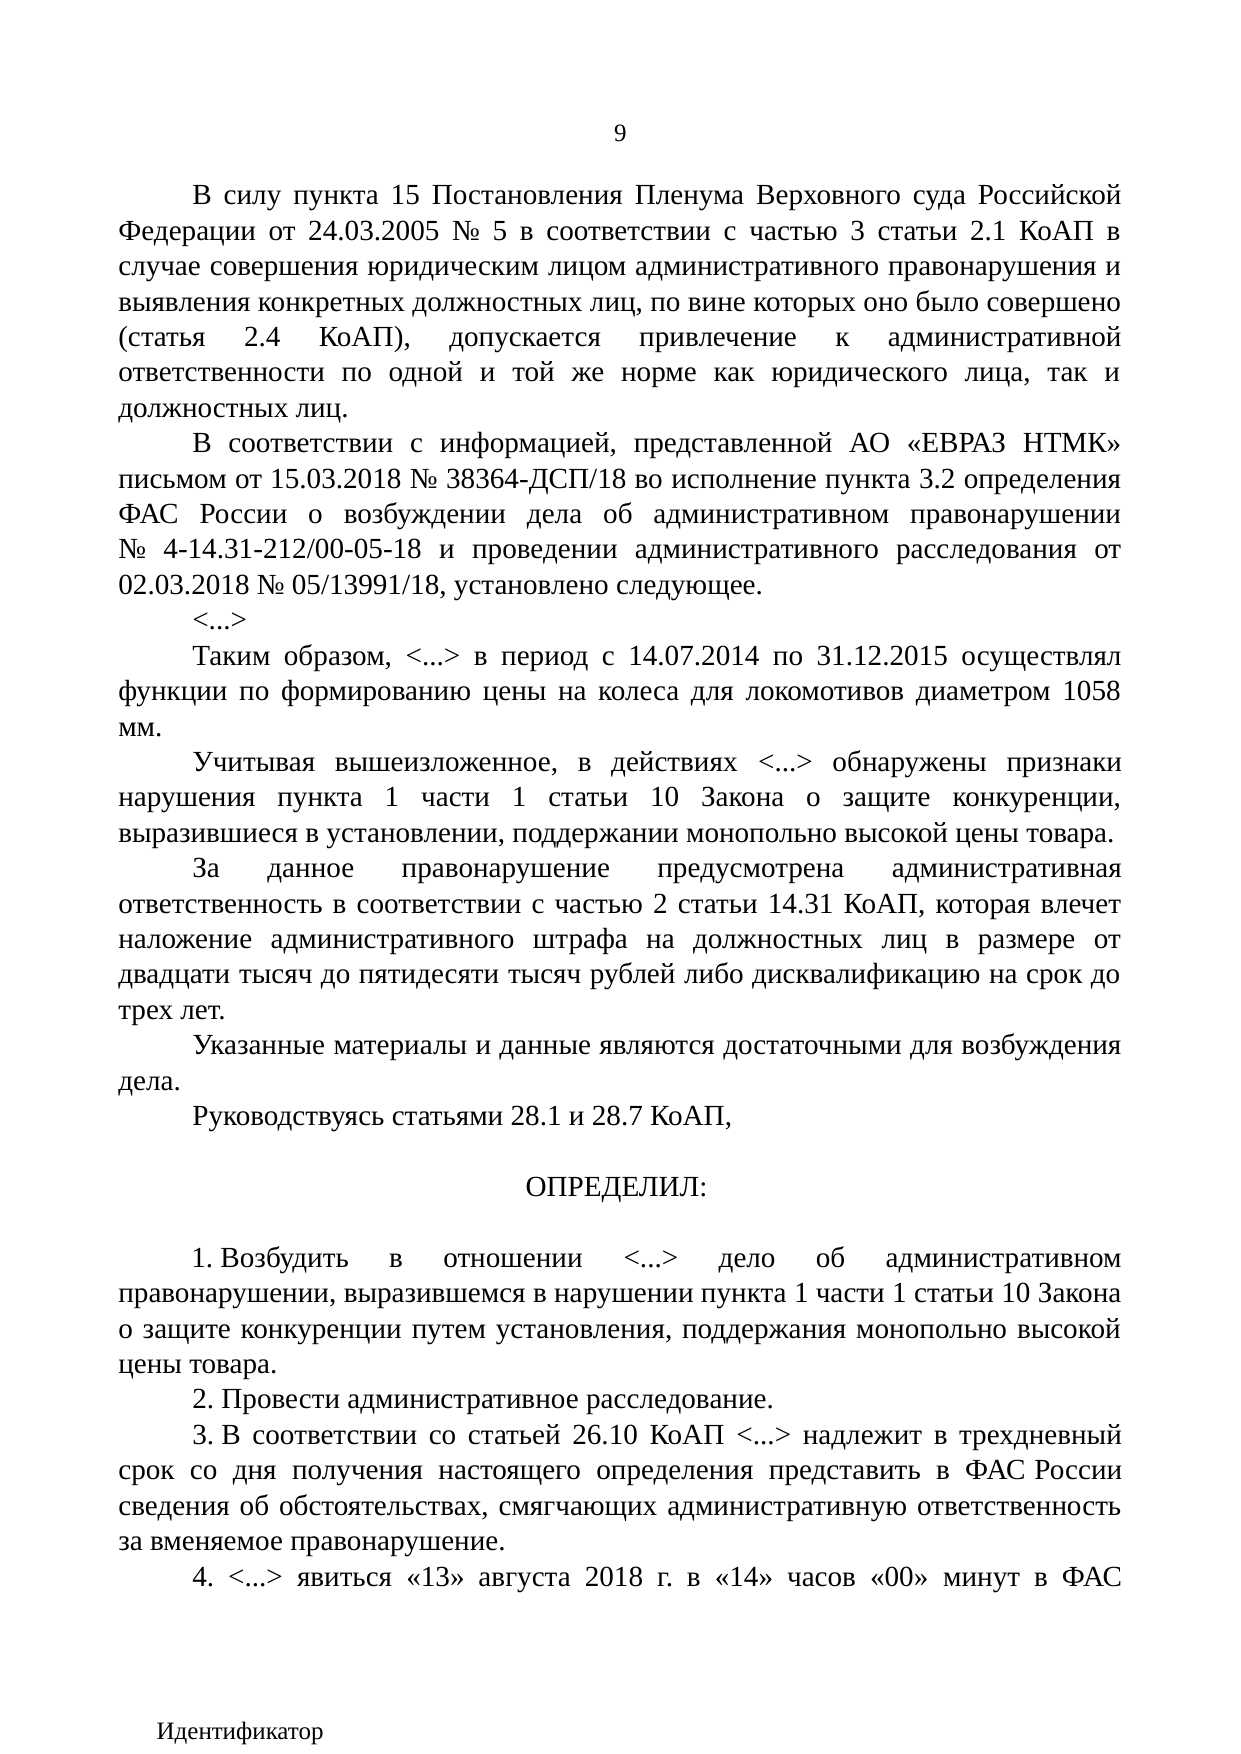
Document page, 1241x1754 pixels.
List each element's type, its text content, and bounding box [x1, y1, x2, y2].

text 4. <...> явиться «13» августа 2018 г. в «14» часов «00» минут в ФАС [118, 1558, 1122, 1593]
text 3. В соответствии со статьей 26.10 КоАП <...> надлежит в трехдневный срок со дня получения настоящего определения представить в ФАС России сведения об обстоятельствах, смягчающих административную ответственность за вменяемое правонарушение. [118, 1416, 1122, 1558]
list 1. Возбудить в отношении <...> дело об административном правонарушении, выразившемся в нарушении пункта 1 части 1 статьи 10 Закона о защите конкуренции путем установления, поддержания монопольно высокой цены товара. [118, 1239, 1122, 1381]
text В соответствии с информацией, представленной АО «ЕВРАЗ НТМК» письмом от 15.03.2018 № 38364-ДСП/18 во исполнение пункта 3.2 определения ФАС России о возбуждении дела об административном правонарушении № 4-14.31-212/00-05-18 и проведении административного расследования от 02.03.2018 № 05/13991/18, установлено следующее. [118, 424, 1122, 601]
text Учитывая вышеизложенное, в действиях <...> обнаружены признаки нарушения пункта 1 части 1 статьи 10 Закона о защите конкуренции, выразившиеся в установлении, поддержании монопольно высокой цены товара. [118, 743, 1122, 849]
text За данное правонарушение предусмотрена административная ответственность в соответствии с частью 2 статьи 14.31 КоАП, которая влечет наложение административного штрафа на должностных лиц в размере от двадцати тысяч до пятидесяти тысяч рублей либо дисквалификацию на срок до трех лет. [118, 849, 1122, 1026]
text Руководствуясь статьями 28.1 и 28.7 КоАП, [118, 1097, 1122, 1133]
text Указанные материалы и данные являются достаточными для возбуждения дела. [118, 1026, 1122, 1097]
text Таким образом, <...> в период с 14.07.2014 по 31.12.2015 осуществлял функции по формированию цены на колеса для локомотивов диаметром 1058 мм. [118, 637, 1122, 743]
text ОПРЕДЕЛИЛ: [118, 1168, 1122, 1203]
text В силу пункта 15 Постановления Пленума Верховного суда Российской Федерации от 24.03.2005 № 5 в соответствии с частью 3 статьи 2.1 КоАП в случае совершения юридическим лицом административного правонарушения и выявления конкретных должностных лиц, по вине которых оно было совершено (статья 2.4 КоАП), допускается привлечение к административной ответственности по одной и той же норме как юридического лица, так и должностных лиц. [118, 176, 1122, 424]
text 2. Провести административное расследование. [118, 1381, 1122, 1416]
text <...> [118, 601, 1122, 637]
